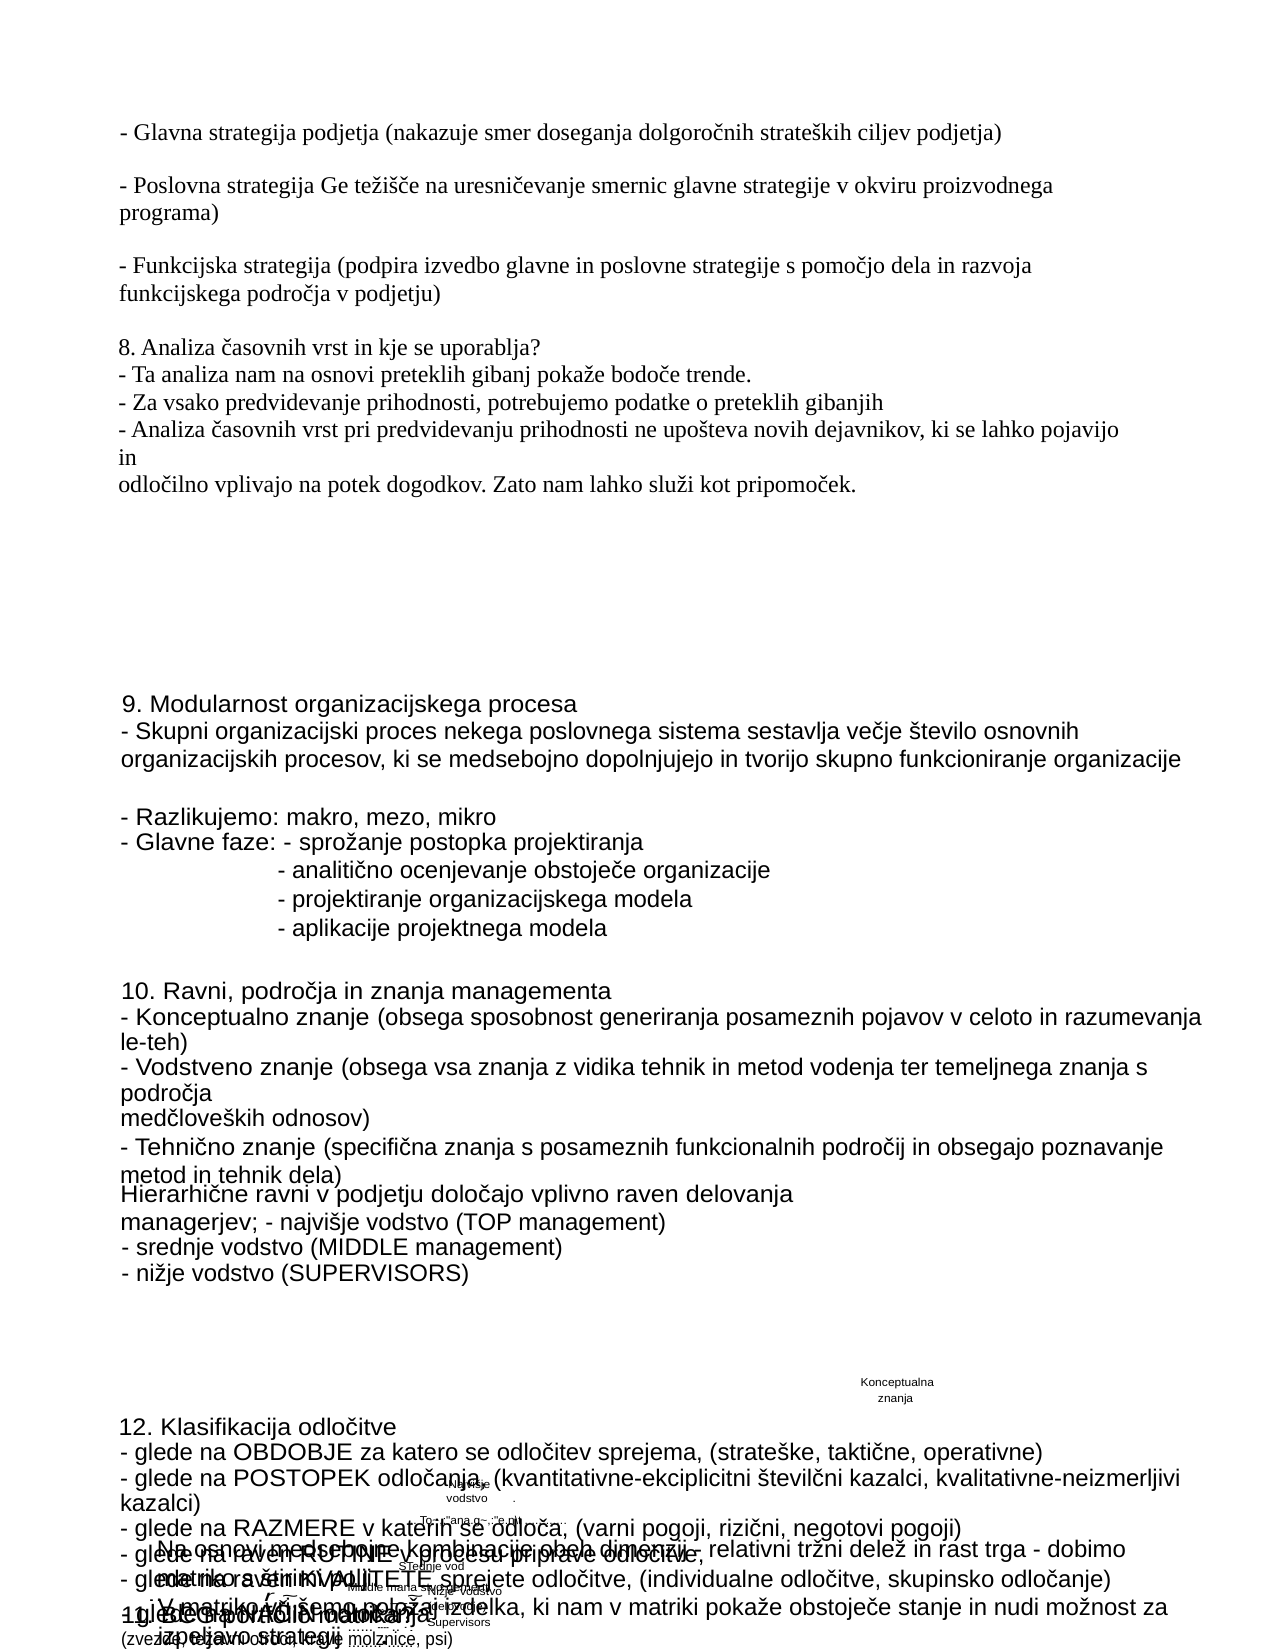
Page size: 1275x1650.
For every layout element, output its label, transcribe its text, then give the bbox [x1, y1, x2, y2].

text - Tehnično znanje (specifična znanja s posameznih funkcionalnih področij in obsegajo poznavanje metod in tehnik dela) [120, 1132, 1210, 1189]
text - Ta analiza nam na osnovi preteklih gibanj pokaže bodoče trende. [118, 361, 1131, 388]
text - aplikacije projektnega modela [277, 913, 1219, 942]
text - Glavne faze: - sprožanje postopka projektiranja [120, 830, 1219, 856]
text - Za vsako predvidevanje prihodnosti, potrebujemo podatke o preteklih gibanjih [118, 388, 1131, 416]
text V matriko vri šemo položaj izdelka, ki nam v matriki pokaže obstoječe stanje in nudi možnost za izpeljavo strategij [158, 1627, 1219, 1650]
text - Vodstveno znanje (obsega vsa znanja z vidika tehnik in metod vodenja ter temeljnega znanja s področja [120, 1056, 1219, 1106]
text .. r ~ _~ [118, 1593, 1249, 1604]
text - glede na POSTOPEK odločanja, (kvantitativne-ekciplicitni številčni kazalci, kvalitativne-neizmerljivi kazalci) [120, 1466, 1249, 1516]
text - Glavna strategija podjetja (nakazuje smer doseganja dolgoročnih strateških ciljev podjetja) [119, 118, 1131, 146]
text - Poslovna strategija Ge težišče na uresničevanje smernic glavne strategije v okviru proizvodnega programa) [119, 171, 1141, 226]
text - Skupni organizacijski proces nekega poslovnega sistema sestavlja večje število osnovnih organizacijskih procesov, ki se medsebojno dopolnjujejo in tvorijo skupno funkcioniranje organizacije [121, 717, 1183, 773]
text - glede na raven RUTINE v procesu priprave odločitve, [120, 1542, 1249, 1567]
text - glede na OBDOBJE za katero se odločitev sprejema, (strateške, taktične, operativne) [120, 1440, 1249, 1466]
text - nižje vodstvo (SUPERVISORS) [121, 1261, 1219, 1286]
text 12. Klasifikacija odločitve [118, 1415, 1249, 1440]
text - Konceptualno znanje (obsega sposobnost generiranja posameznih pojavov v celoto in razumevanja le-teh) [120, 1005, 1219, 1056]
text - projektiranje organizacijskega modela [277, 884, 1219, 913]
text - analitično ocenjevanje obstoječe organizacije [277, 856, 1219, 884]
text Konceptualna znanja [855, 1373, 939, 1406]
text medčloveških odnosov) [120, 1106, 1219, 1132]
text - Razlikujemo: makro, mezo, mikro [120, 805, 1219, 830]
text - srednje vodstvo (MIDDLE management) [121, 1236, 1219, 1261]
text 10. Ravni, področja in znanja managementa [121, 980, 1219, 1005]
text odločilno vplivajo na potek dogodkov. Zato nam lahko služi kot pripomoček. [118, 471, 1131, 498]
text 9. Modularnost organizacijskega procesa [122, 692, 1219, 717]
text - Analiza časovnih vrst pri predvidevanju prihodnosti ne upošteva novih dejavnikov, ki se lahko pojavijo in [118, 416, 1131, 471]
text - glede na RAZMERE v katerih se odloča, (varni pogoji, rizični, negotovi pogoji) [120, 1516, 1249, 1542]
text - glede na NAČIN odločanja [121, 1604, 1249, 1627]
text - glede na raven KVALITETE sprejete odločitve, (individualne odločitve, skupinsko odločanje) [120, 1567, 1249, 1593]
text Hierarhične ravni v podjetju določajo vplivno raven delovanja managerjev; - najvišje vodstvo (TOP management) [120, 1180, 926, 1236]
text - Funkcijska strategija (podpira izvedbo glavne in poslovne strategije s pomočjo dela in razvoja funkcijskega področja v podjetju) [118, 252, 1152, 307]
text 8. Analiza časovnih vrst in kje se uporablja? [118, 335, 1131, 361]
